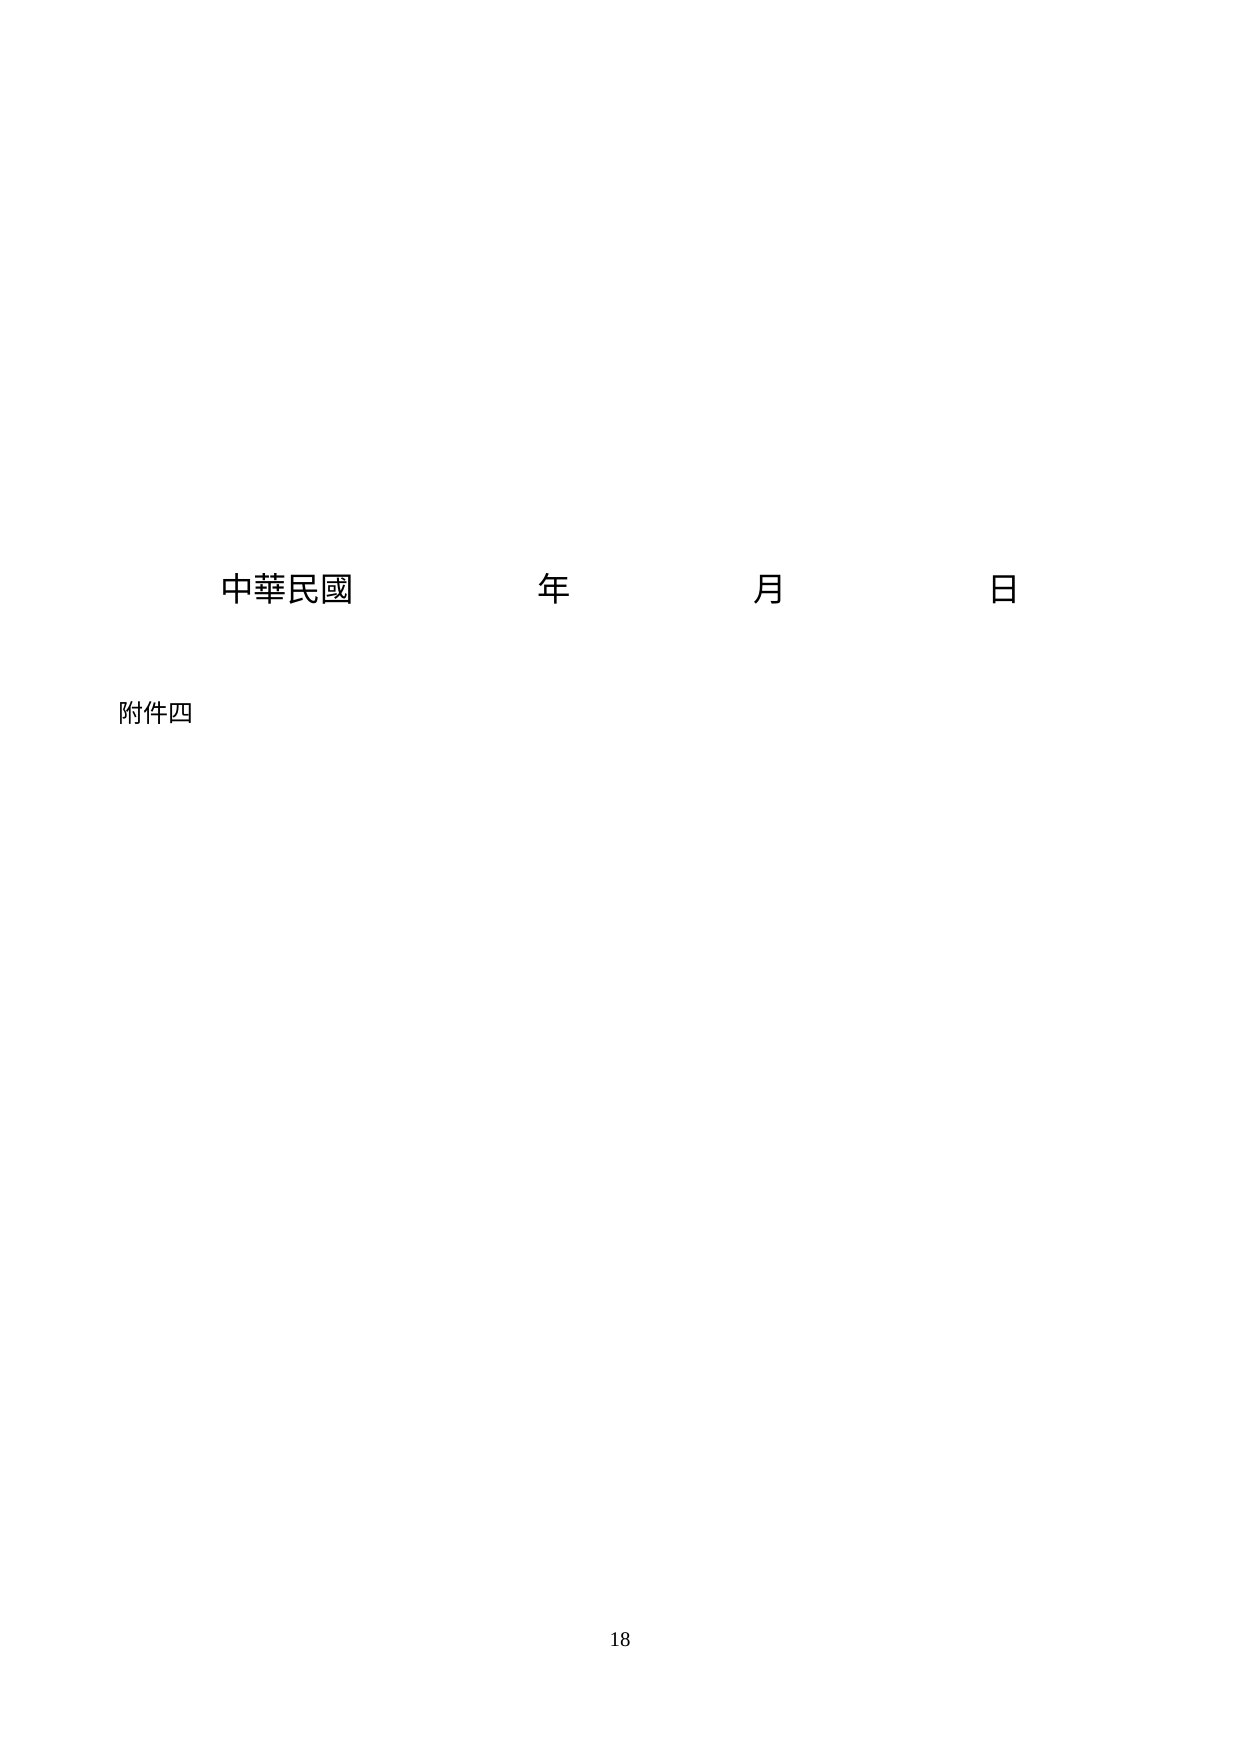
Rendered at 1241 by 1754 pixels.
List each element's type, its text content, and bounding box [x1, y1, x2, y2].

text 中華民國 年 月 日 [118, 545, 1122, 608]
text 附件四 [118, 670, 1122, 733]
